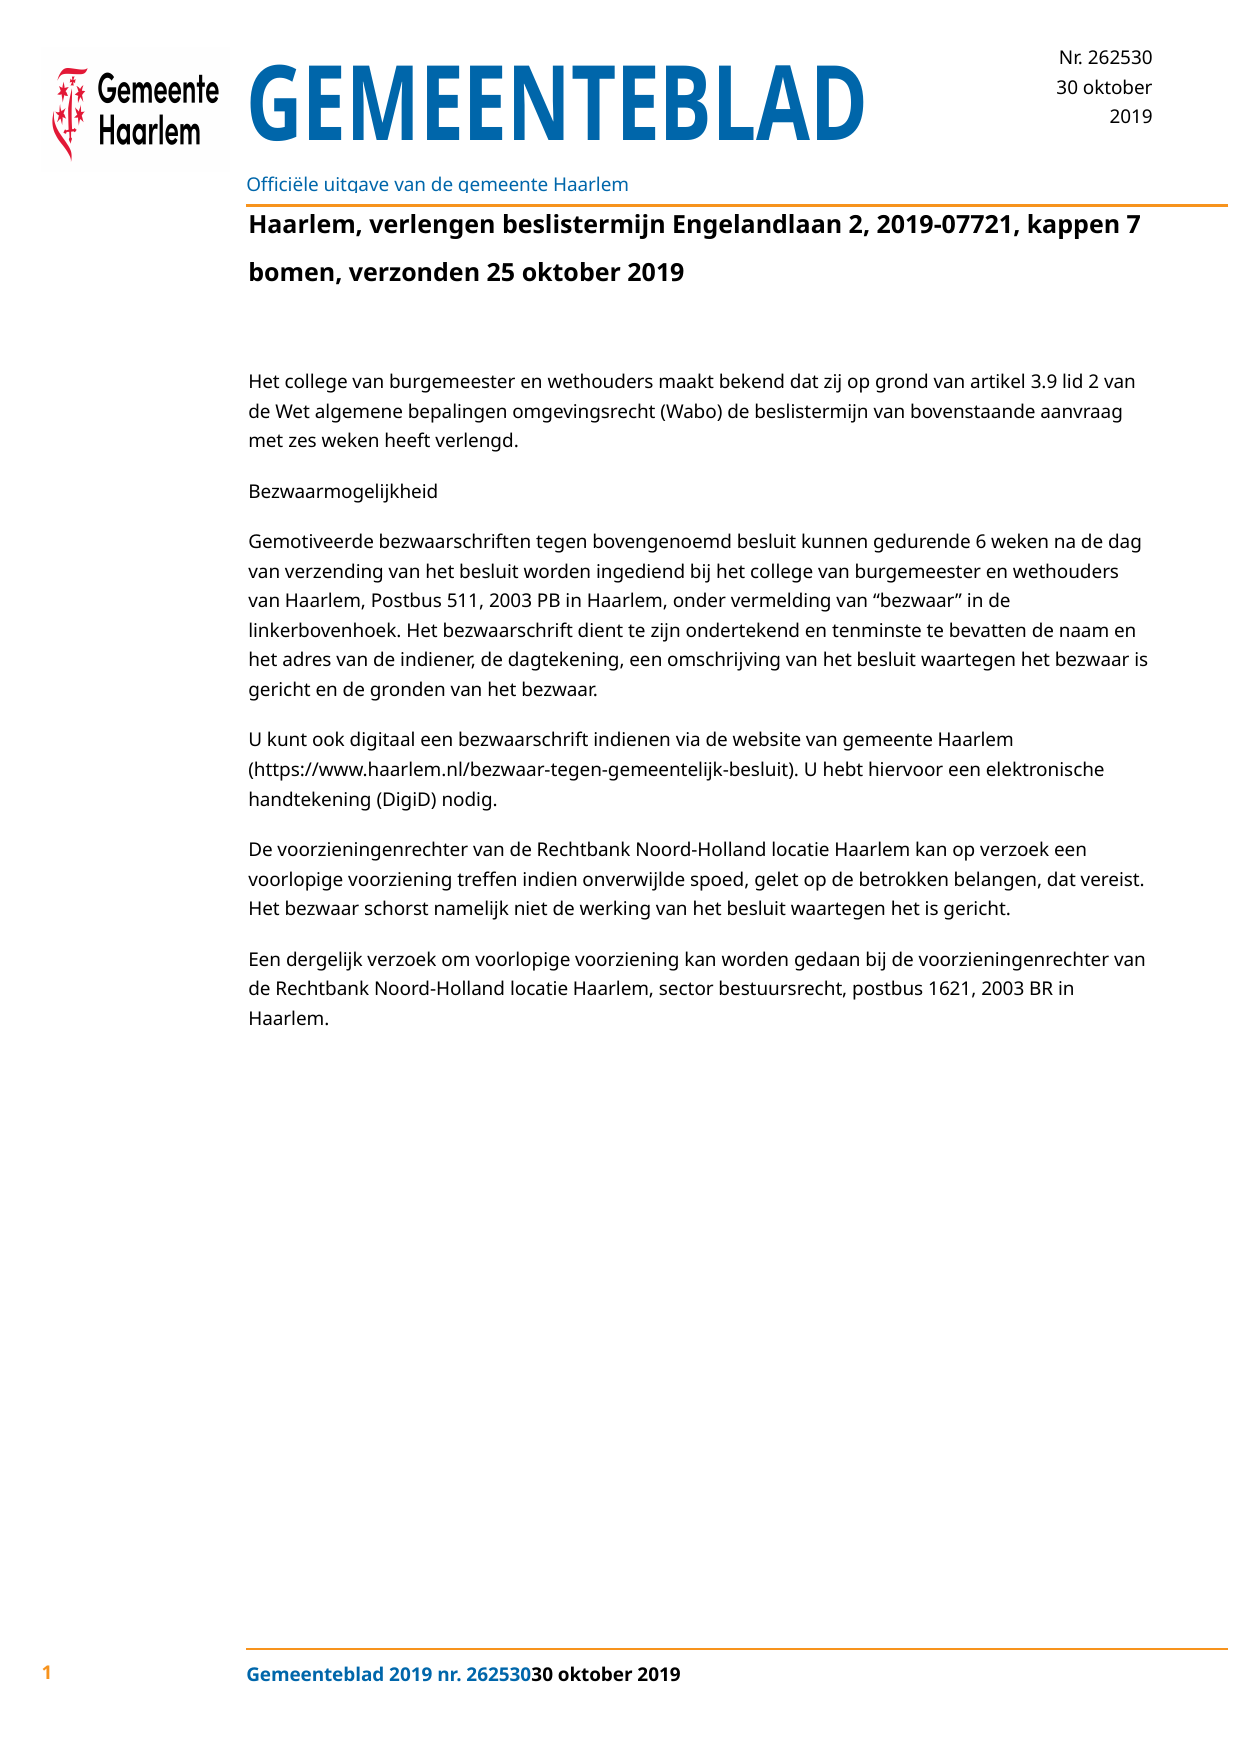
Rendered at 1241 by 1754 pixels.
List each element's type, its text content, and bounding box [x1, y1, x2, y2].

text Een dergelijk verzoek om voorlopige voorziening kan worden gedaan bij de voorzieningenrechter van de Rechtbank Noord-Holland locatie Haarlem, sector bestuursrecht, postbus 1621, 2003 BR in Haarlem. [248, 946, 1152, 1031]
text De voorzieningenrechter van de Rechtbank Noord-Holland locatie Haarlem kan op verzoek een voorlopige voorziening treffen indien onverwijlde spoed, gelet op de betrokken belangen, dat vereist. Het bezwaar schorst namelijk niet de werking van het besluit waartegen het is gericht. [248, 836, 1152, 921]
text Haarlem, verlengen beslistermijn Engelandlaan 2, 2019-07721, kappen 7 bomen, verzonden 25 oktober 2019 [248, 207, 1152, 288]
text Gemotiveerde bezwaarschriften tegen bovengenoemd besluit kunnen gedurende 6 weken na de dag van verzending van het besluit worden ingediend bij het college van burgemeester en wethouders van Haarlem, Postbus 511, 2003 PB in Haarlem, onder vermelding van “bezwaar” in de linkerbovenhoek. Het bezwaarschrift dient te zijn ondertekend en tenminste te bevatten de naam en het adres van de indiener, de dagtekening, een omschrijving van het besluit waartegen het bezwaar is gericht en de gronden van het bezwaar. [248, 528, 1152, 702]
picture [41, 47, 231, 172]
text Het college van burgemeester en wethouders maakt bekend dat zij op grond van artikel 3.9 lid 2 van de Wet algemene bepalingen omgevingsrecht (Wabo) de beslistermijn van bovenstaande aanvraag met zes weken heeft verlengd. [248, 368, 1152, 453]
text Bezwaarmogelijkheid [248, 478, 1152, 504]
text U kunt ook digitaal een bezwaarschrift indienen via de website van gemeente Haarlem (https://www.haarlem.nl/bezwaar-tegen-gemeentelijk-besluit). U hebt hiervoor een elektronische handtekening (DigiD) nodig. [248, 727, 1152, 812]
